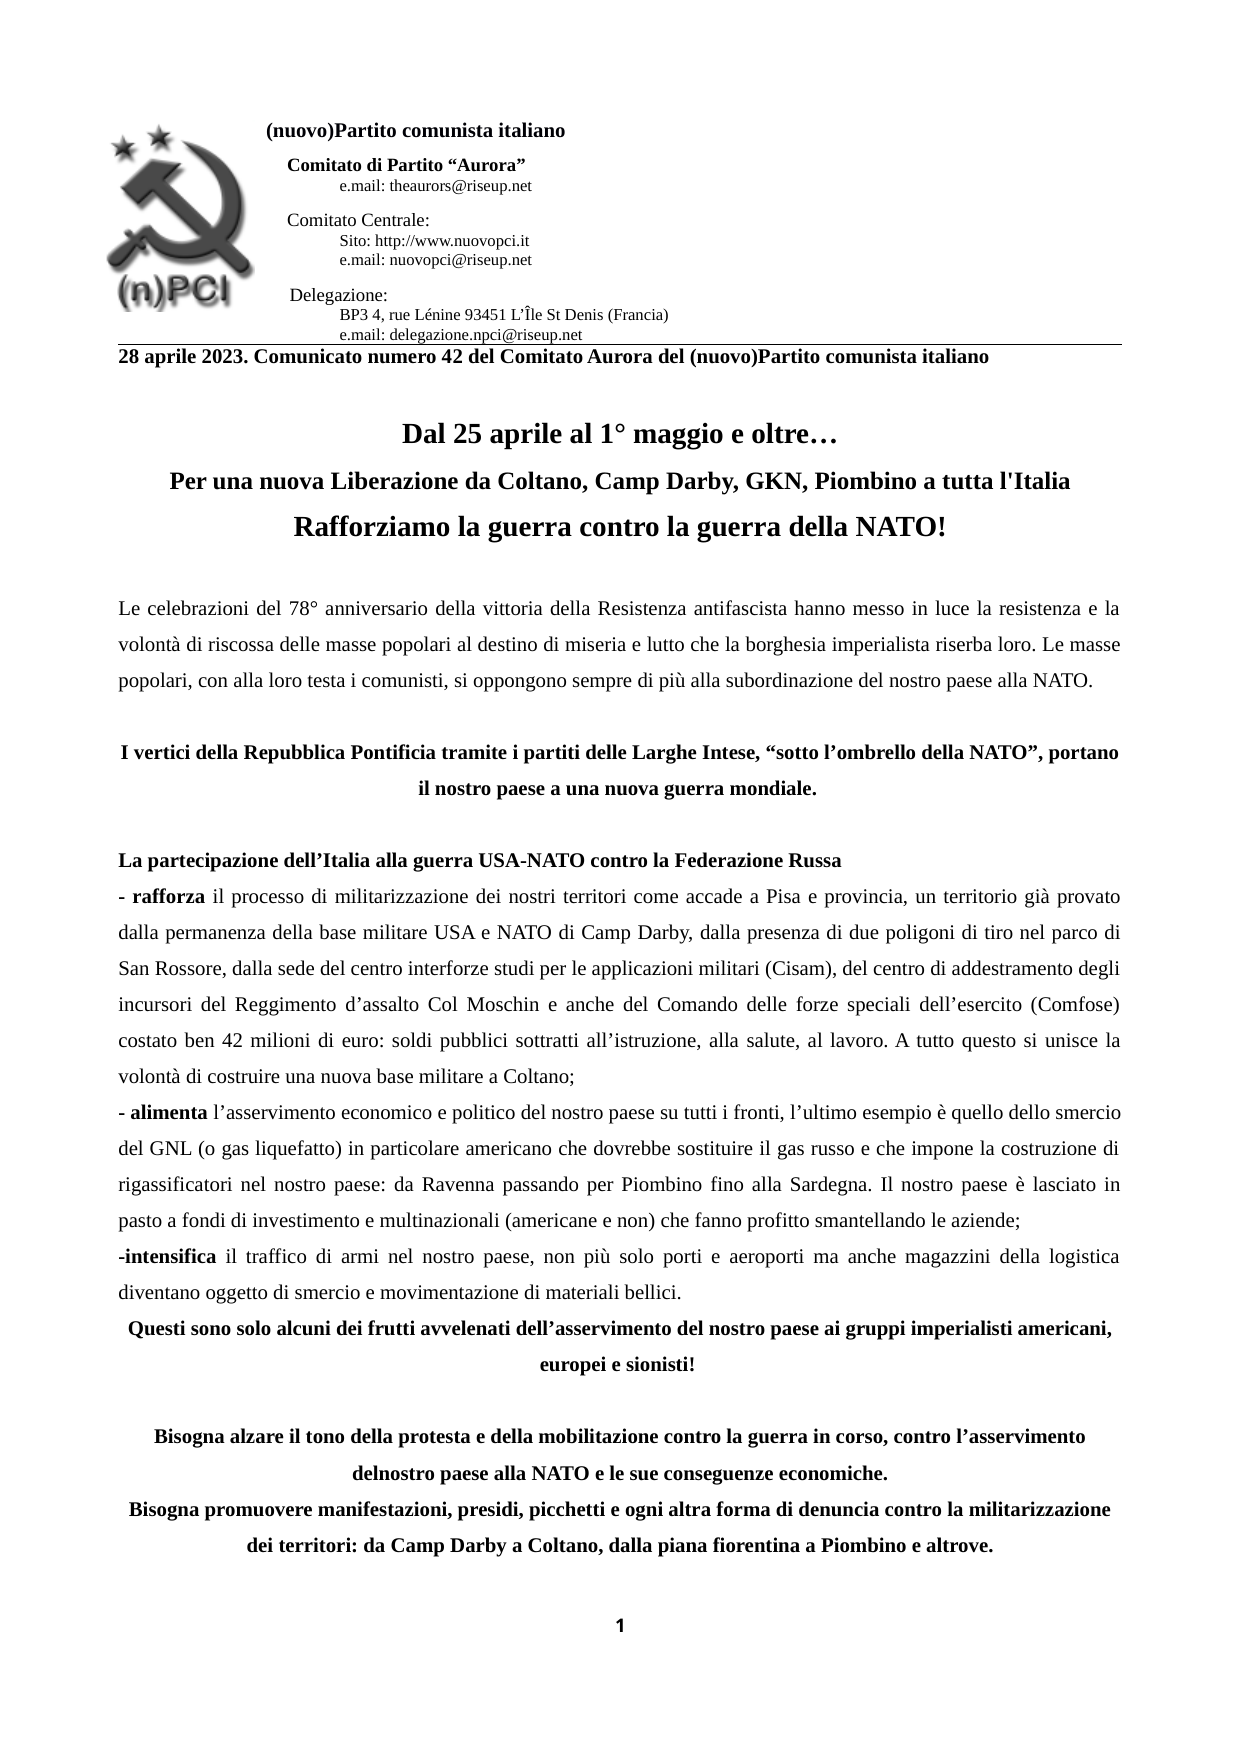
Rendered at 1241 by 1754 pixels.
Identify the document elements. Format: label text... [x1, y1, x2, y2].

text BP3 4, rue Lénine 93451 L’Île St Denis (Francia) [339, 305, 1122, 324]
text Bisogna promuovere manifestazioni, presidi, picchetti e ogni altra forma di denuncia contro la militarizzazione dei territori: da Camp Darby a Coltano, dalla piana fiorentina a Piombino e altrove. [118, 1497, 1122, 1557]
text e.mail: theaurors@riseup.net [339, 176, 1122, 195]
text Per una nuova Liberazione da Coltano, Camp Darby, GKN, Piombino a tutta l'Italia [118, 466, 1122, 495]
text - rafforza il processo di militarizzazione dei nostri territori come accade a Pisa e provincia, un territorio già provato dalla permanenza della base militare USA e NATO di Camp Darby, dalla presenza di due poligoni di tiro nel parco di San Rossore, dalla sede del centro interforze studi per le applicazioni militari (Cisam), del centro di addestramento degli incursori del Reggimento d’assalto Col Moschin e anche del Comando delle forze speciali dell’esercito (Comfose) costato ben 42 milioni di euro: soldi pubblici sottratti all’istruzione, alla salute, al lavoro. A tutto questo si unisce la volontà di costruire una nuova base militare a Coltano; [118, 884, 1122, 1088]
text 28 aprile 2023. Comunicato numero 42 del Comitato Aurora del (nuovo)Partito comunista italiano [118, 345, 1122, 368]
text I vertici della Repubblica Pontificia tramite i partiti delle Larghe Intese, “sotto l’ombrello della NATO”, portano il nostro paese a una nuova guerra mondiale. [118, 740, 1122, 800]
text Dal 25 aprile al 1° maggio e oltre… [118, 416, 1122, 449]
text Questi sono solo alcuni dei frutti avvelenati dell’asservimento del nostro paese ai gruppi imperialisti americani, europei e sionisti! [118, 1316, 1122, 1376]
text -intensifica il traffico di armi nel nostro paese, non più solo porti e aeroporti ma anche magazzini della logistica diventano oggetto di smercio e movimentazione di materiali bellici. [118, 1244, 1122, 1304]
text e.mail: nuovopci@riseup.net [339, 250, 1122, 269]
text e.mail: delegazione.npci@riseup.net [339, 324, 1122, 343]
text - alimenta l’asservimento economico e politico del nostro paese su tutti i fronti, l’ultimo esempio è quello dello smercio del GNL (o gas liquefatto) in particolare americano che dovrebbe sostituire il gas russo e che impone la costruzione di rigassificatori nel nostro paese: da Ravenna passando per Piombino fino alla Sardegna. Il nostro paese è lasciato in pasto a fondi di investimento e multinazionali (americane e non) che fanno profitto smantellando le aziende; [118, 1100, 1122, 1232]
text Sito: http://www.nuovopci.it [339, 231, 1122, 250]
text (nuovo)Partito comunista italiano [266, 118, 1122, 142]
text Bisogna alzare il tono della protesta e della mobilitazione contro la guerra in corso, contro l’asservimento delnostro paese alla NATO e le sue conseguenze economiche. [118, 1424, 1122, 1484]
picture [104, 120, 255, 312]
text Rafforziamo la guerra contro la guerra della NATO! [118, 509, 1122, 543]
text Le celebrazioni del 78° anniversario della vittoria della Resistenza antifascista hanno messo in luce la resistenza e la volontà di riscossa delle masse popolari al destino di miseria e lutto che la borghesia imperialista riserba loro. Le masse popolari, con alla loro testa i comunisti, si oppongono sempre di più alla subordinazione del nostro paese alla NATO. [118, 596, 1122, 692]
text Comitato di Partito “Aurora” [287, 154, 1122, 176]
text Comitato Centrale: [287, 209, 1122, 231]
text Delegazione: [289, 283, 1122, 305]
text La partecipazione dell’Italia alla guerra USA-NATO contro la Federazione Russa [118, 848, 1122, 872]
